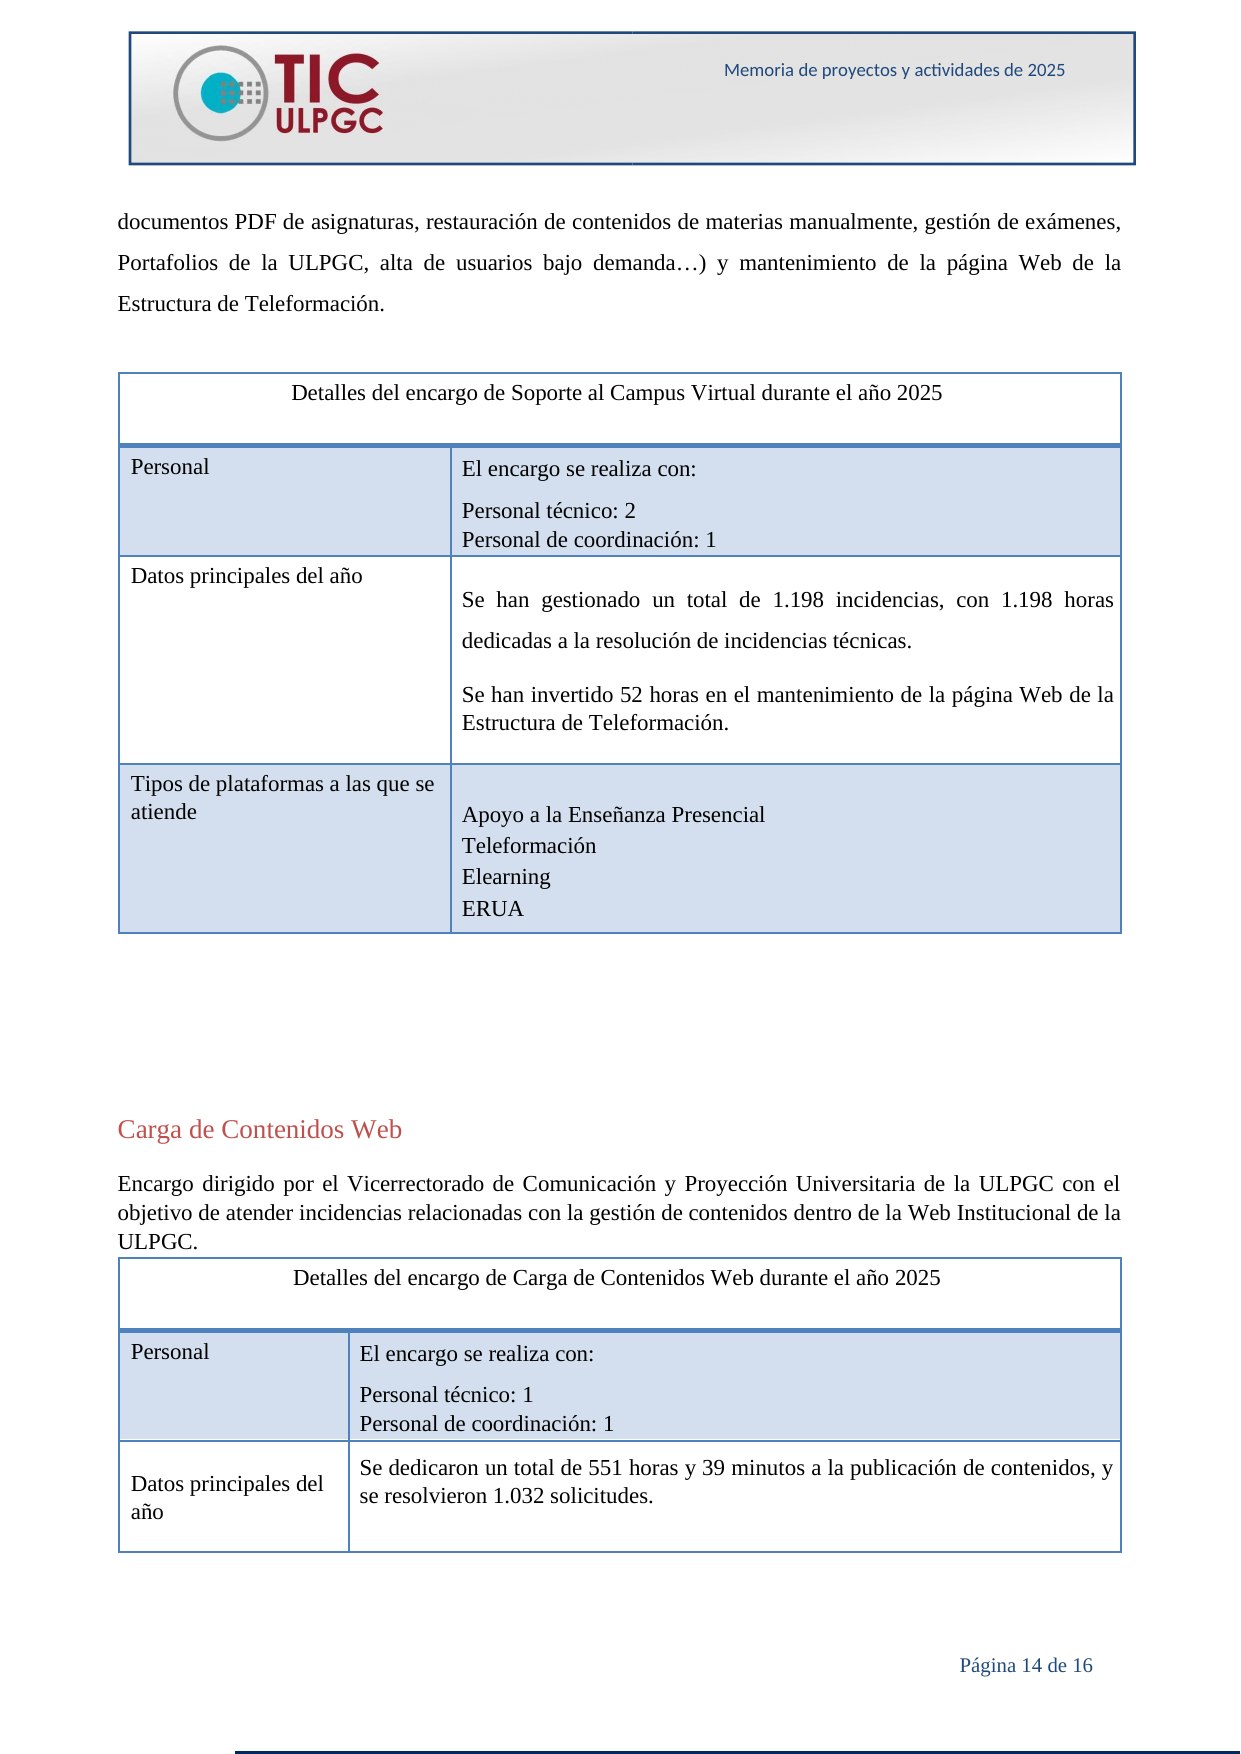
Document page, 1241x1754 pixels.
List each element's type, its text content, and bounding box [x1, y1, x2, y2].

table_header Detalles del encargo de Soporte al Campus Virtual durante el año 2025 [120, 374, 1120, 443]
table_cell Apoyo a la Enseñanza Presencial Teleformación Elearning ERUA [452, 765, 1120, 932]
table_cell El encargo se realiza con: Personal técnico: 2 Personal de coordinación: 1 [452, 448, 1120, 555]
subtitle Carga de Contenidos Web [117, 1113, 1122, 1144]
text documentos PDF de asignaturas, restauración de contenidos de materias manualmente, gestión de exámenes, Portafolios de la ULPGC, alta de usuarios bajo demanda…) y mantenimiento de la página Web de la Estructura de Teleformación. [117, 208, 1122, 317]
table_cell El encargo se realiza con: Personal técnico: 1 Personal de coordinación: 1 [350, 1333, 1120, 1439]
table_header Detalles del encargo de Carga de Contenidos Web durante el año 2025 [120, 1259, 1120, 1328]
table_cell Datos principales del año [120, 557, 450, 763]
table_cell Se dedicaron un total de 551 horas y 39 minutos a la publicación de contenidos, y se resolvieron 1.032 solicitudes. [350, 1442, 1120, 1551]
table_cell Se han gestionado un total de 1.198 incidencias, con 1.198 horas dedicadas a la resolución de incidencias técnicas. Se han invertido 52 horas en el mantenimiento de la página Web de la Estructura de Teleformación. [452, 557, 1120, 763]
text Encargo dirigido por el Vicerrectorado de Comunicación y Proyección Universitaria de la ULPGC con el objetivo de atender incidencias relacionadas con la gestión de contenidos dentro de la Web Institucional de la ULPGC. [117, 1170, 1122, 1254]
table_cell Personal [120, 1333, 348, 1439]
table_cell Datos principales del año [120, 1442, 348, 1551]
table_cell Personal [120, 448, 450, 555]
table_cell Tipos de plataformas a las que se atiende [120, 765, 450, 932]
